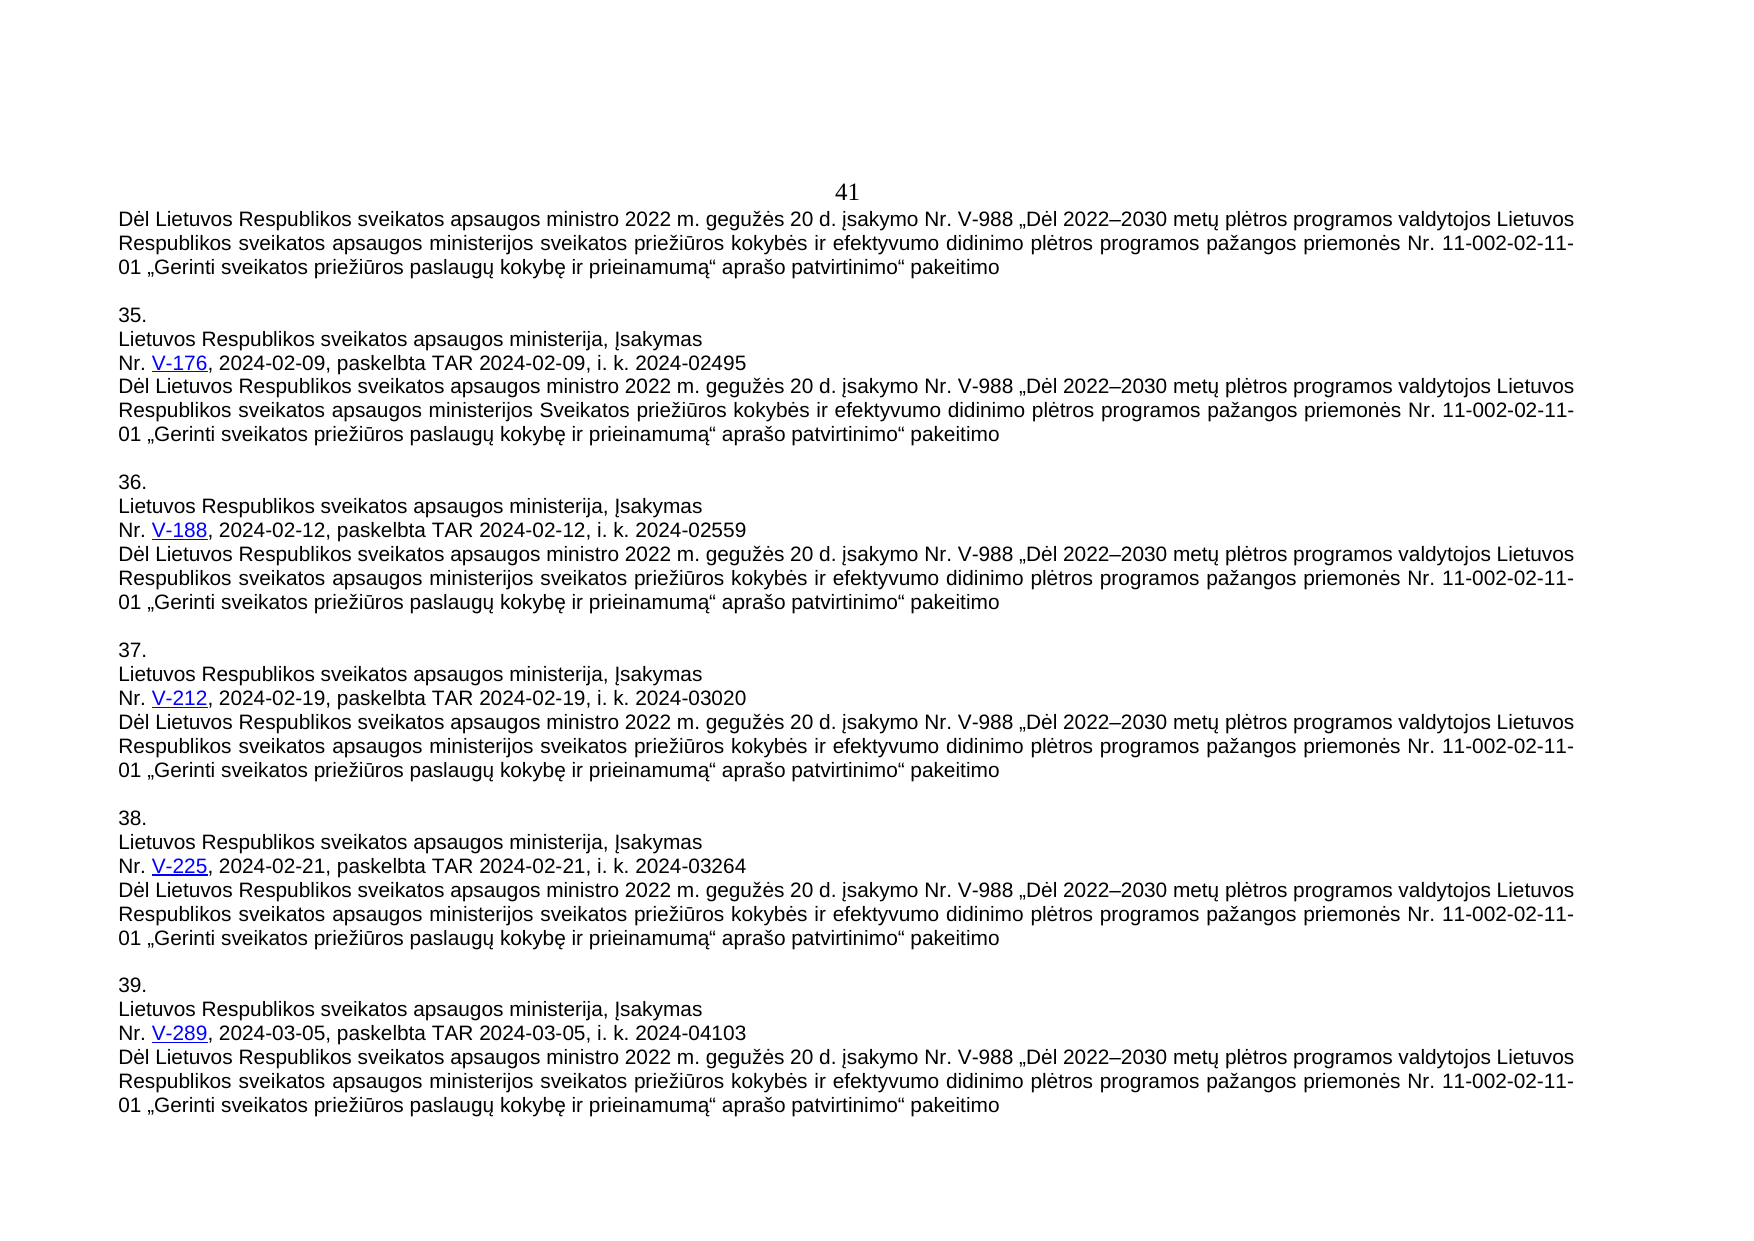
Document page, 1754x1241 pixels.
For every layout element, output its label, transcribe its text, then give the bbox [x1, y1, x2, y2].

text Nr. V-212, 2024-02-19, paskelbta TAR 2024-02-19, i. k. 2024-03020 [118, 686, 1577, 710]
text Lietuvos Respublikos sveikatos apsaugos ministerija, Įsakymas [118, 326, 1577, 350]
text Dėl Lietuvos Respublikos sveikatos apsaugos ministro 2022 m. gegužės 20 d. įsakymo Nr. V-988 „Dėl 2022–2030 metų plėtros programos valdytojos Lietuvos Respublikos sveikatos apsaugos ministerijos sveikatos priežiūros kokybės ir efektyvumo didinimo plėtros programos pažangos priemonės Nr. 11-002-02-11-01 „Gerinti sveikatos priežiūros paslaugų kokybę ir prieinamumą“ aprašo patvirtinimo“ pakeitimo [118, 710, 1577, 782]
text 35. [118, 302, 1577, 326]
text Lietuvos Respublikos sveikatos apsaugos ministerija, Įsakymas [118, 997, 1577, 1021]
text 39. [118, 973, 1577, 997]
text 36. [118, 470, 1577, 494]
text Lietuvos Respublikos sveikatos apsaugos ministerija, Įsakymas [118, 662, 1577, 686]
text Nr. V-176, 2024-02-09, paskelbta TAR 2024-02-09, i. k. 2024-02495 [118, 350, 1577, 374]
text Lietuvos Respublikos sveikatos apsaugos ministerija, Įsakymas [118, 829, 1577, 853]
text Dėl Lietuvos Respublikos sveikatos apsaugos ministro 2022 m. gegužės 20 d. įsakymo Nr. V-988 „Dėl 2022–2030 metų plėtros programos valdytojos Lietuvos Respublikos sveikatos apsaugos ministerijos Sveikatos priežiūros kokybės ir efektyvumo didinimo plėtros programos pažangos priemonės Nr. 11-002-02-11-01 „Gerinti sveikatos priežiūros paslaugų kokybę ir prieinamumą“ aprašo patvirtinimo“ pakeitimo [118, 374, 1577, 446]
text Dėl Lietuvos Respublikos sveikatos apsaugos ministro 2022 m. gegužės 20 d. įsakymo Nr. V-988 „Dėl 2022–2030 metų plėtros programos valdytojos Lietuvos Respublikos sveikatos apsaugos ministerijos sveikatos priežiūros kokybės ir efektyvumo didinimo plėtros programos pažangos priemonės Nr. 11-002-02-11-01 „Gerinti sveikatos priežiūros paslaugų kokybę ir prieinamumą“ aprašo patvirtinimo“ pakeitimo [118, 542, 1577, 614]
text Lietuvos Respublikos sveikatos apsaugos ministerija, Įsakymas [118, 494, 1577, 518]
text Nr. V-289, 2024-03-05, paskelbta TAR 2024-03-05, i. k. 2024-04103 [118, 1021, 1577, 1045]
text Dėl Lietuvos Respublikos sveikatos apsaugos ministro 2022 m. gegužės 20 d. įsakymo Nr. V-988 „Dėl 2022–2030 metų plėtros programos valdytojos Lietuvos Respublikos sveikatos apsaugos ministerijos sveikatos priežiūros kokybės ir efektyvumo didinimo plėtros programos pažangos priemonės Nr. 11-002-02-11-01 „Gerinti sveikatos priežiūros paslaugų kokybę ir prieinamumą“ aprašo patvirtinimo“ pakeitimo [118, 207, 1577, 278]
text 37. [118, 638, 1577, 662]
text Nr. V-188, 2024-02-12, paskelbta TAR 2024-02-12, i. k. 2024-02559 [118, 518, 1577, 542]
text Dėl Lietuvos Respublikos sveikatos apsaugos ministro 2022 m. gegužės 20 d. įsakymo Nr. V-988 „Dėl 2022–2030 metų plėtros programos valdytojos Lietuvos Respublikos sveikatos apsaugos ministerijos sveikatos priežiūros kokybės ir efektyvumo didinimo plėtros programos pažangos priemonės Nr. 11-002-02-11-01 „Gerinti sveikatos priežiūros paslaugų kokybę ir prieinamumą“ aprašo patvirtinimo“ pakeitimo [118, 1045, 1577, 1117]
text 38. [118, 806, 1577, 829]
text Nr. V-225, 2024-02-21, paskelbta TAR 2024-02-21, i. k. 2024-03264 [118, 853, 1577, 877]
text Dėl Lietuvos Respublikos sveikatos apsaugos ministro 2022 m. gegužės 20 d. įsakymo Nr. V-988 „Dėl 2022–2030 metų plėtros programos valdytojos Lietuvos Respublikos sveikatos apsaugos ministerijos sveikatos priežiūros kokybės ir efektyvumo didinimo plėtros programos pažangos priemonės Nr. 11-002-02-11-01 „Gerinti sveikatos priežiūros paslaugų kokybę ir prieinamumą“ aprašo patvirtinimo“ pakeitimo [118, 877, 1577, 949]
